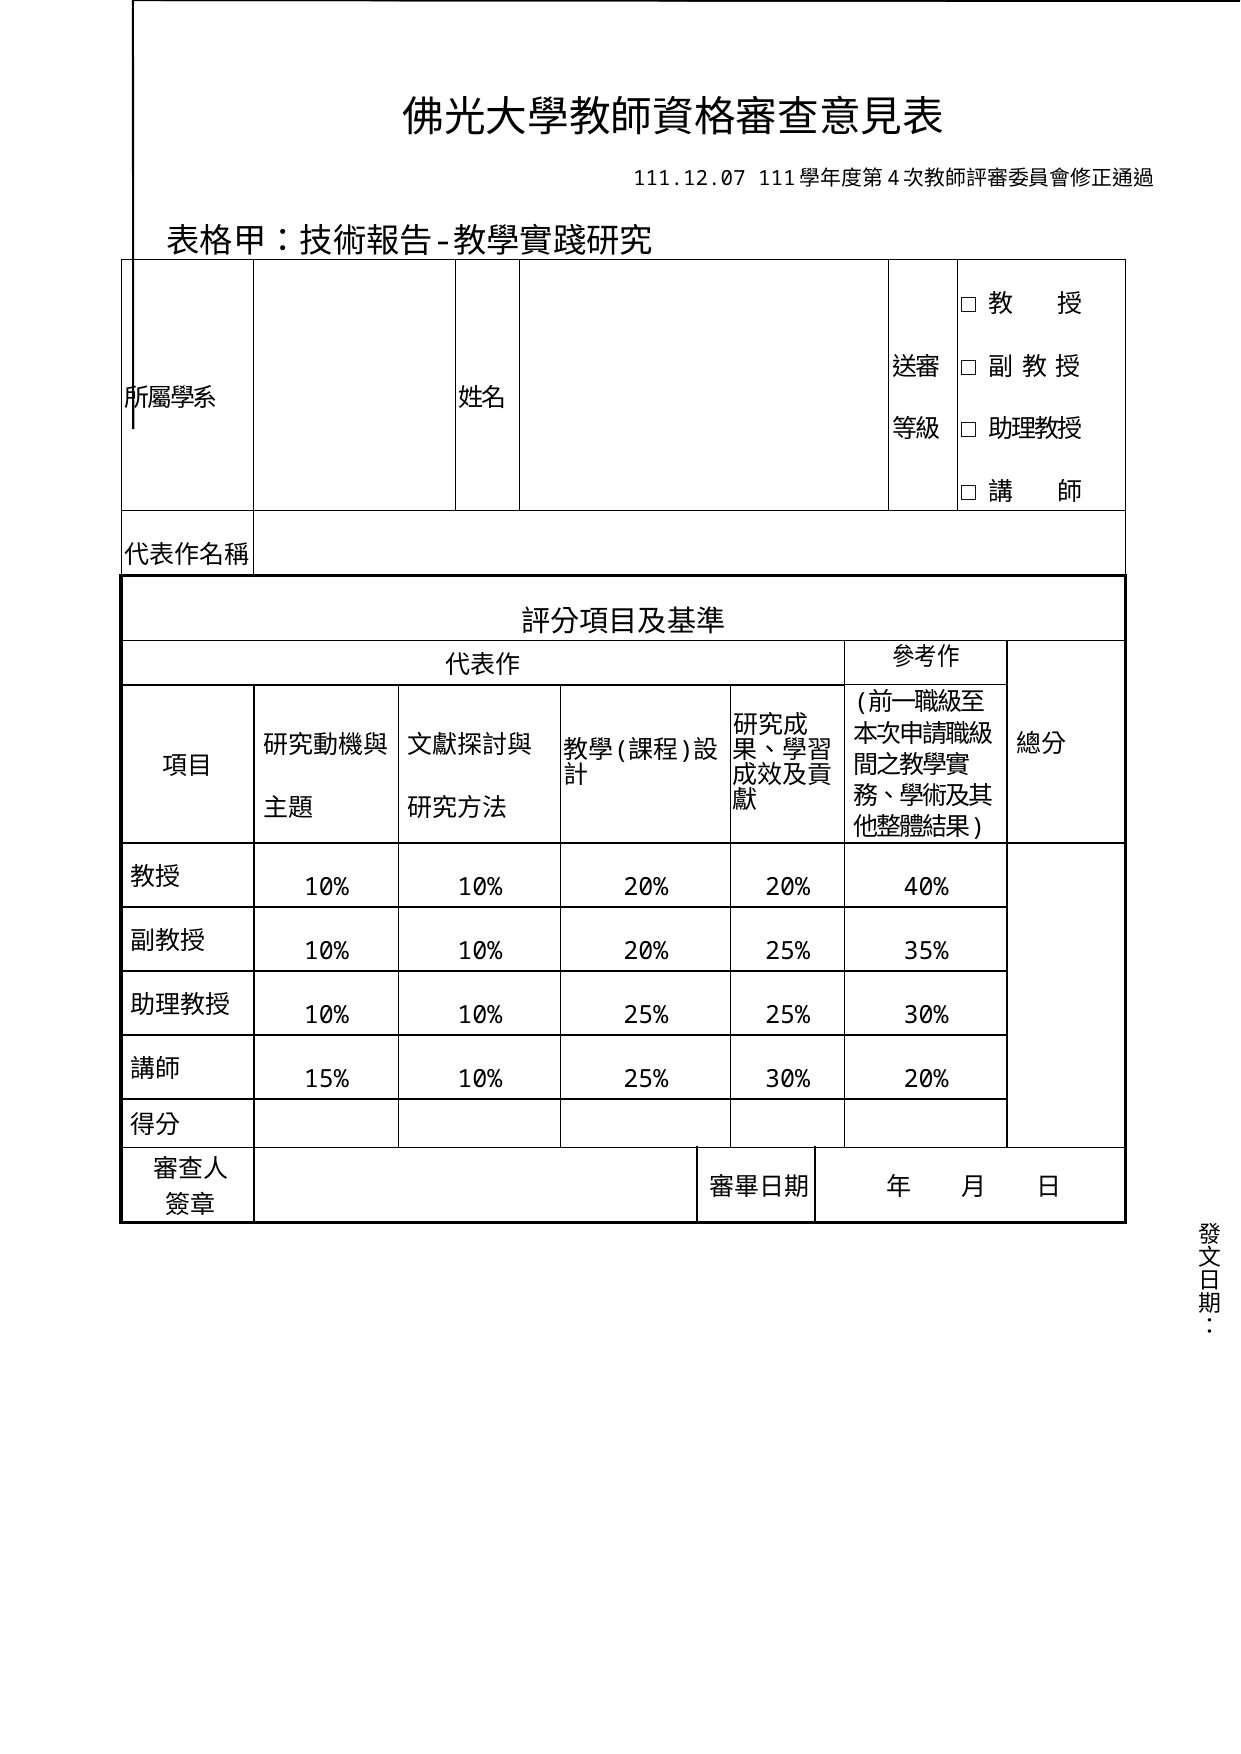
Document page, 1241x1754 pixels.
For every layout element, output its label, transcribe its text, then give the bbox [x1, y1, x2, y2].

table_cell 25% [561, 1036, 730, 1098]
table_header 送審 等級 [889, 260, 957, 510]
table_header 姓名 [456, 260, 519, 510]
table_header [254, 260, 455, 510]
table_cell 10% [399, 844, 560, 906]
table_cell 得分 [123, 1100, 253, 1146]
text 佛光大學教師資格審查意見表 [135, 72, 1213, 134]
table_cell 講師 [123, 1036, 253, 1098]
table_cell 研究成果、學習成效及貢獻 [731, 686, 844, 842]
table_cell 參考作 [845, 641, 1006, 684]
table_header □ 教 授 □ 副 教 授 □ 助理教授 □ 講 師 [958, 260, 1125, 510]
table_cell (前一職級至本次申請職級間之教學實務、學術及其他整體結果) [845, 685, 1006, 842]
table_cell 10% [255, 844, 398, 906]
table_cell 10% [255, 972, 398, 1034]
table_cell 20% [845, 1036, 1006, 1098]
table_cell 助理教授 [123, 972, 253, 1034]
table_cell [1008, 844, 1124, 1146]
table_cell 20% [561, 844, 730, 906]
table_cell 40% [845, 844, 1006, 906]
table_cell 項目 [123, 686, 253, 842]
table_cell 25% [731, 908, 844, 970]
table_cell 研究動機與主題 [255, 686, 398, 842]
table_cell 20% [561, 908, 730, 970]
table_cell 30% [845, 972, 1006, 1034]
table_cell 評分項目及基準 [123, 577, 1124, 639]
table_cell 年 月 日 [816, 1148, 1124, 1221]
table_cell 25% [731, 972, 844, 1034]
table_cell 代表作名稱 [122, 511, 253, 574]
table_cell [255, 1148, 696, 1221]
table_cell 10% [255, 908, 398, 970]
table_cell 30% [731, 1036, 844, 1098]
table_cell [399, 1100, 560, 1146]
table_header 所屬學系 [122, 260, 253, 510]
table_cell 副教授 [123, 908, 253, 970]
table_cell [731, 1100, 844, 1146]
table_cell [845, 1100, 1006, 1146]
table_cell 25% [561, 972, 730, 1034]
table_cell [561, 1100, 730, 1146]
table_cell 總分 [1008, 641, 1124, 842]
table_cell [254, 511, 1125, 574]
text 111.12.07 111學年度第4次教師評審委員會修正通過 [633, 134, 1213, 197]
table_cell 10% [399, 1036, 560, 1098]
table_cell 教學(課程)設計 [561, 686, 730, 842]
table_cell 10% [399, 908, 560, 970]
text 表格甲：技術報告-教學實踐研究 [135, 197, 1213, 259]
table_cell [255, 1100, 398, 1146]
table_cell 審畢日期 [698, 1148, 814, 1221]
table_cell 教授 [123, 844, 253, 906]
table_cell 審查人 簽章 [123, 1148, 253, 1221]
table_cell 15% [255, 1036, 398, 1098]
table_cell 代表作 [123, 641, 844, 684]
table_cell 20% [731, 844, 844, 906]
table_cell 文獻探討與研究方法 [399, 686, 560, 842]
table_header [520, 260, 888, 510]
table_cell 35% [845, 908, 1006, 970]
table_cell 審查人 簽章 [1187, 1207, 1240, 1391]
table_cell 10% [399, 972, 560, 1034]
